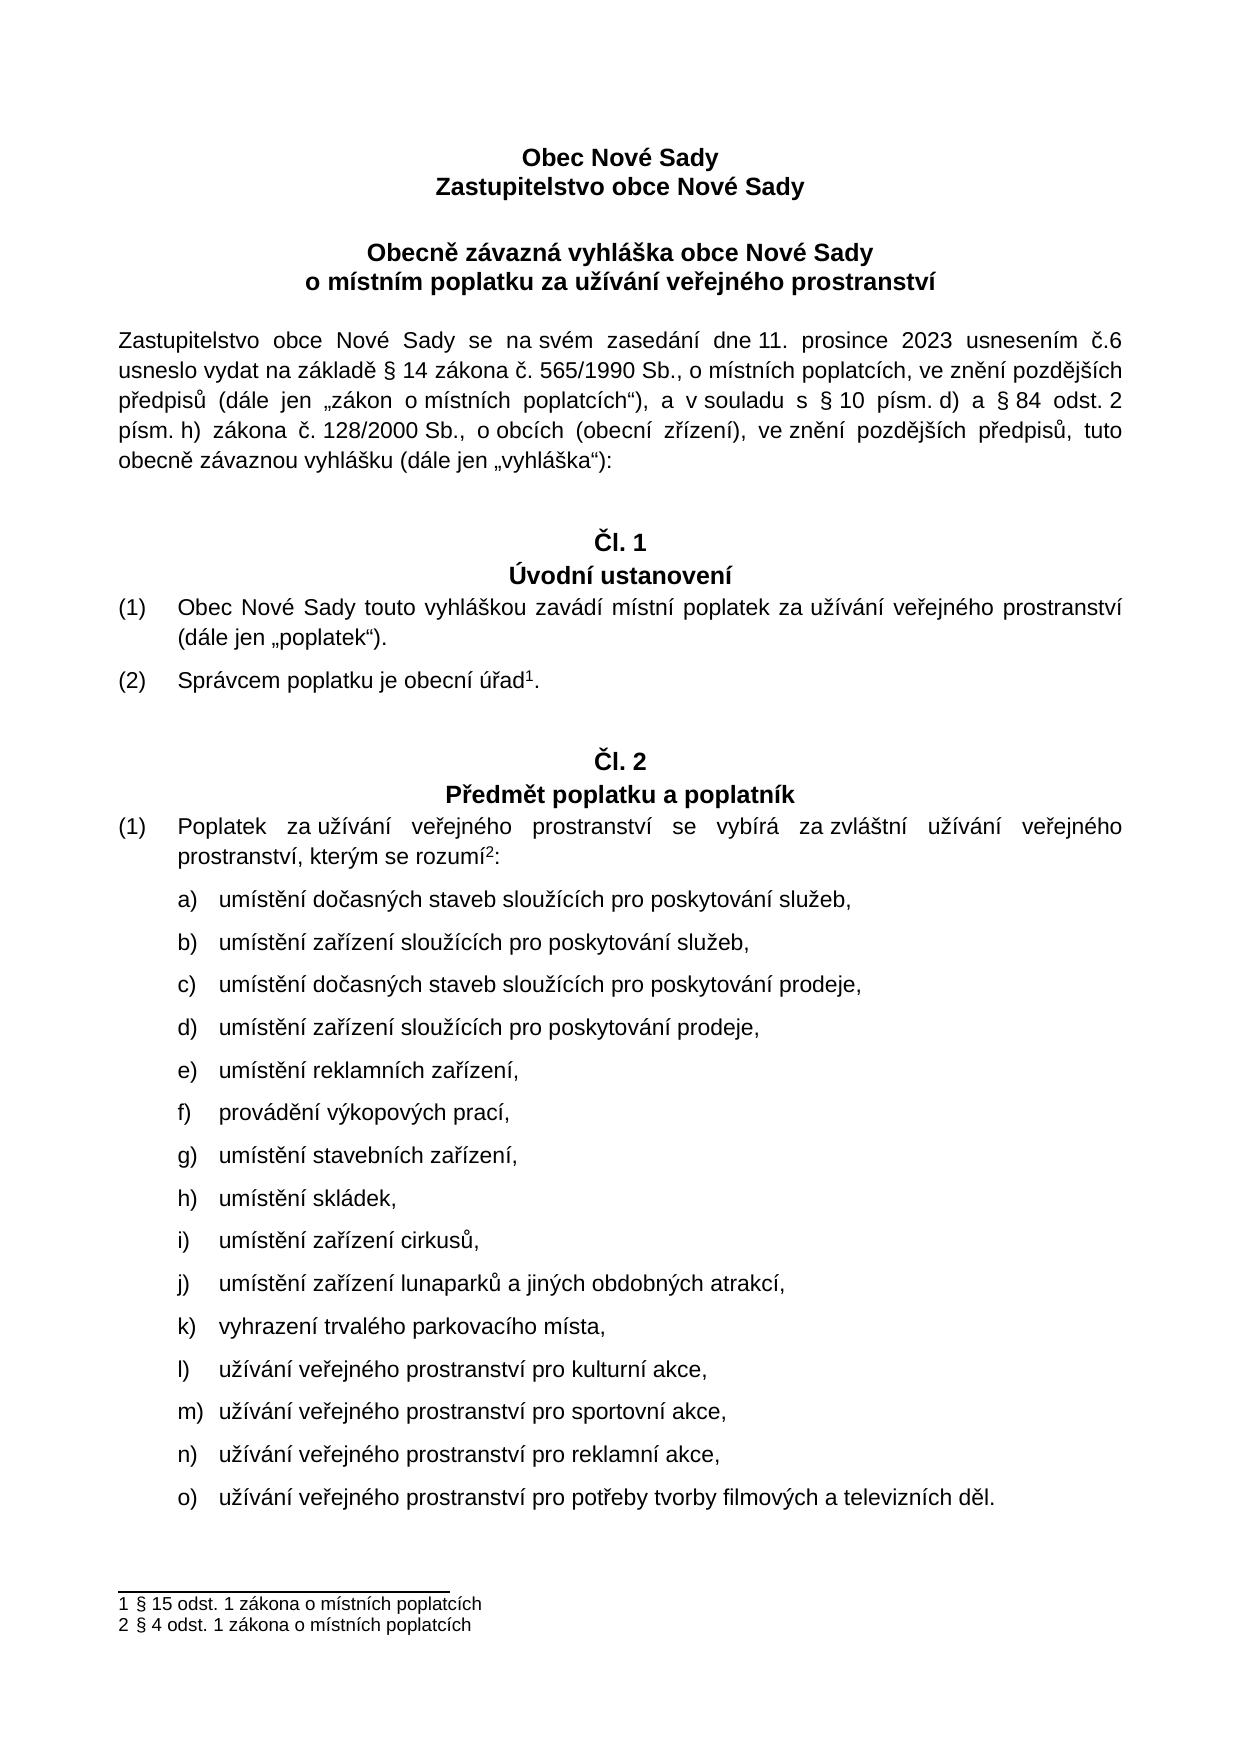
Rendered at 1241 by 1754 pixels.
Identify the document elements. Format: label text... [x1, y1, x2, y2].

subtitle Čl. 2 Předmět poplatku a poplatník [118, 747, 1122, 809]
list umístění zařízení cirkusů, [177, 1227, 1122, 1254]
list Poplatek za užívání veřejného prostranství se vybírá za zvláštní užívání veřejného prostranství, kterým se rozumí: [118, 813, 1122, 869]
list Obec Nové Sady touto vyhláškou zavádí místní poplatek za užívání veřejného prostranství (dále jen „poplatek“). [118, 594, 1122, 650]
list § 15 odst. 1 zákona o místních poplatcích [118, 1592, 1122, 1614]
text Zastupitelstvo obce Nové Sady se na svém zasedání dne 11. prosince 2023 usnesením č.6 usneslo vydat na základě § 14 zákona č. 565/1990 Sb., o místních poplatcích, ve znění pozdějších předpisů (dále jen „zákon o místních poplatcích“), a v souladu s § 10 písm. d) a § 84 odst. 2 písm. h) zákona č. 128/2000 Sb., o obcích (obecní zřízení), ve znění pozdějších předpisů, tuto obecně závaznou vyhlášku (dále jen „vyhláška“): [118, 327, 1122, 474]
list umístění stavebních zařízení, [177, 1142, 1122, 1168]
list užívání veřejného prostranství pro kulturní akce, [177, 1356, 1122, 1382]
list Správcem poplatku je obecní úřad. [118, 667, 1122, 693]
subtitle Čl. 1 Úvodní ustanovení [118, 528, 1122, 589]
list umístění zařízení lunaparků a jiných obdobných atrakcí, [177, 1270, 1122, 1297]
list umístění zařízení sloužících pro poskytování prodeje, [177, 1014, 1122, 1040]
list umístění reklamních zařízení, [177, 1057, 1122, 1083]
subtitle Obecně závazná vyhláška obce Nové Sady o místním poplatku za užívání veřejného prostranství [118, 238, 1122, 295]
list užívání veřejného prostranství pro potřeby tvorby filmových a televizních děl. [177, 1484, 1122, 1510]
list § 4 odst. 1 zákona o místních poplatcích [118, 1614, 1122, 1635]
list umístění dočasných staveb sloužících pro poskytování prodeje, [177, 971, 1122, 998]
list provádění výkopových prací, [177, 1099, 1122, 1126]
list užívání veřejného prostranství pro sportovní akce, [177, 1398, 1122, 1425]
list umístění zařízení sloužících pro poskytování služeb, [177, 928, 1122, 955]
text Obec Nové Sady Zastupitelstvo obce Nové Sady [118, 143, 1122, 201]
list vyhrazení trvalého parkovacího místa, [177, 1313, 1122, 1339]
list umístění skládek, [177, 1185, 1122, 1211]
list umístění dočasných staveb sloužících pro poskytování služeb, [177, 886, 1122, 912]
list užívání veřejného prostranství pro reklamní akce, [177, 1441, 1122, 1467]
